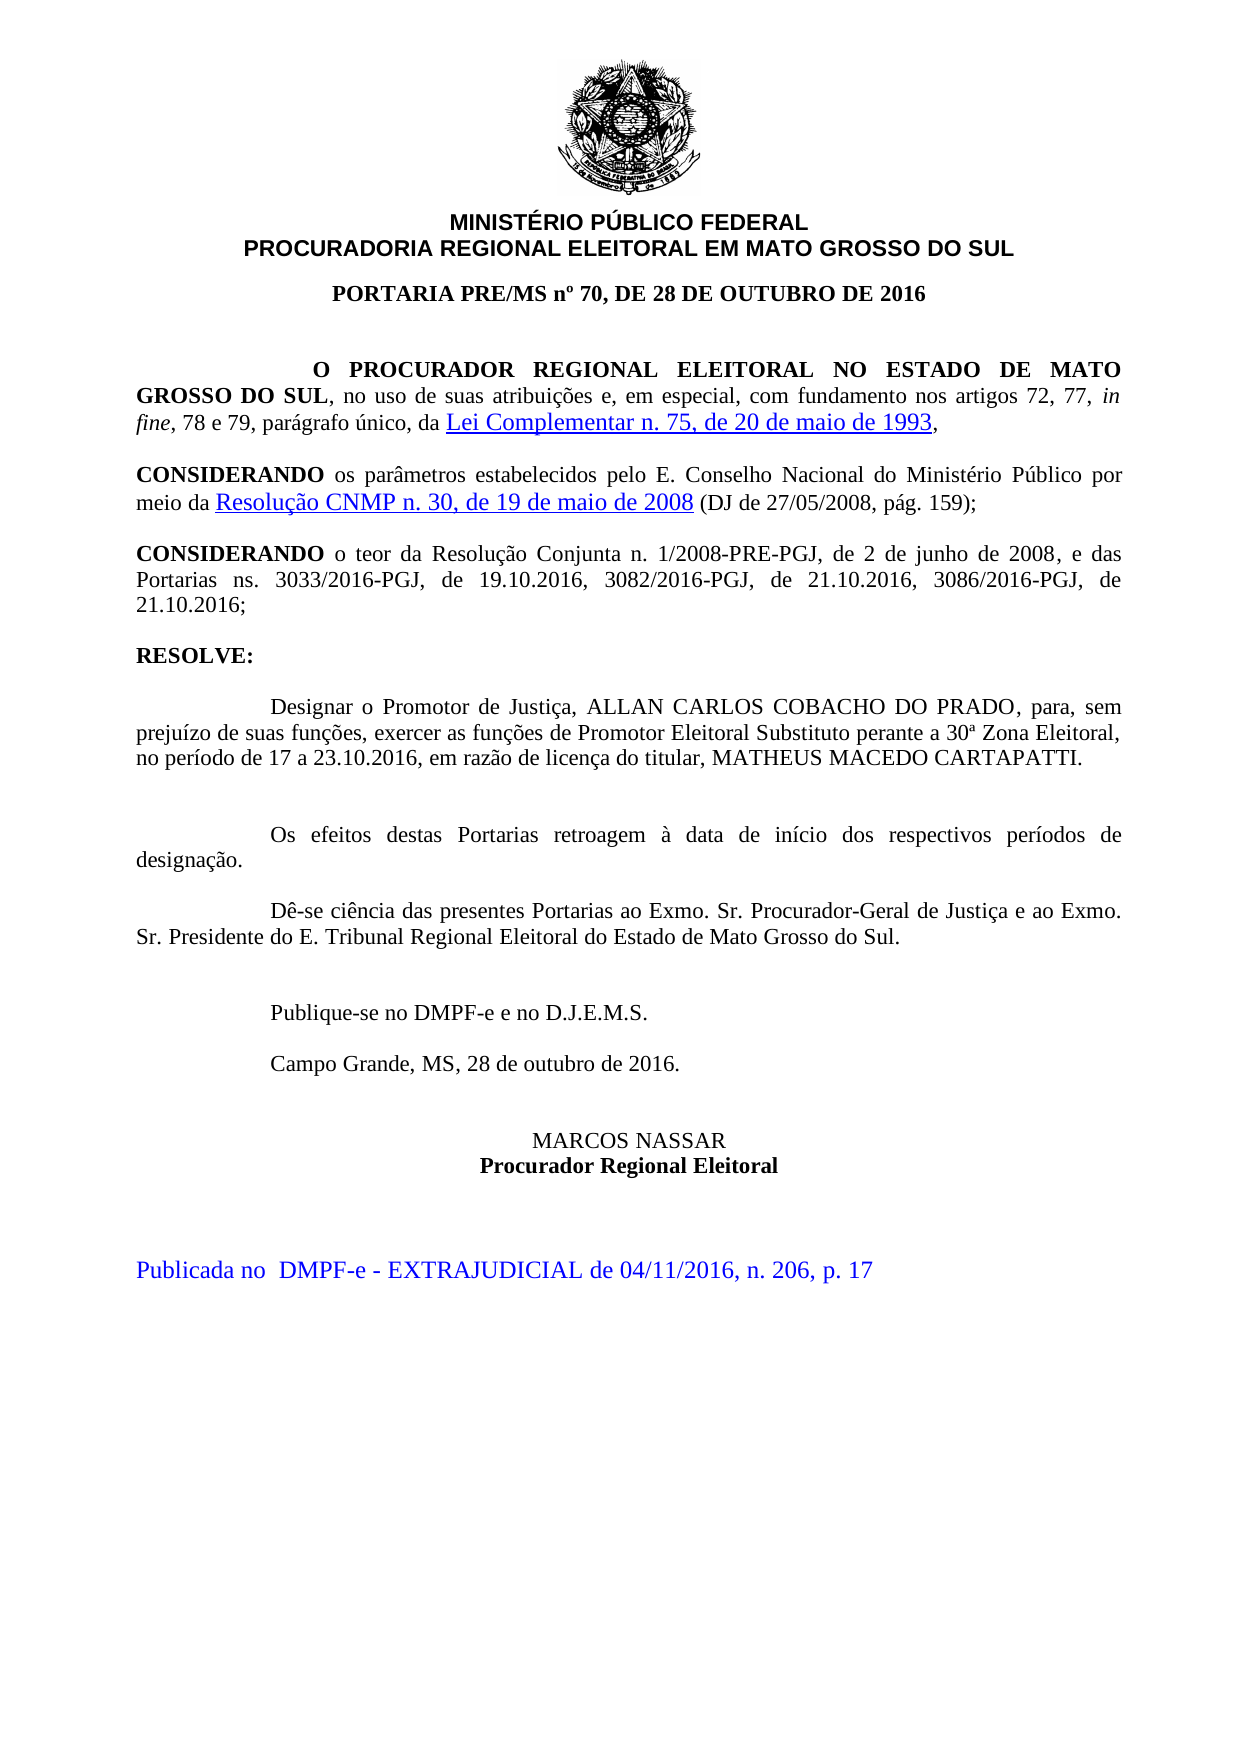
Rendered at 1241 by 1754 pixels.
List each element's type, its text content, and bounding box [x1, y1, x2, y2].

text CONSIDERANDO o teor da Resolução Conjunta n. 1/2008-PRE-PGJ, de 2 de junho de 2008, e das Portarias ns. 3033/2016-PGJ, de 19.10.2016, 3082/2016-PGJ, de 21.10.2016, 3086/2016-PGJ, de 21.10.2016; [136, 541, 1122, 617]
text Publicada no DMPF-e - EXTRAJUDICIAL de 04/11/2016, n. 206, p. 17 [136, 1256, 1122, 1283]
text Publique-se no DMPF-e e no D.J.E.M.S. [136, 1000, 1122, 1026]
text Dê-se ciência das presentes Portarias ao Exmo. Sr. Procurador-Geral de Justiça e ao Exmo. Sr. Presidente do E. Tribunal Regional Eleitoral do Estado de Mato Grosso do Sul. [136, 898, 1122, 949]
text CONSIDERANDO os parâmetros estabelecidos pelo E. Conselho Nacional do Ministério Público por meio da Resolução CNMP n. 30, de 19 de maio de 2008 (DJ de 27/05/2008, pág. 159); [136, 462, 1122, 515]
text PORTARIA PRE/MS nº 70, DE 28 DE OUTUBRO DE 2016 [136, 281, 1122, 306]
text RESOLVE: [136, 643, 1122, 668]
text O PROCURADOR REGIONAL ELEITORAL NO ESTADO DE MATO GROSSO DO SUL, no uso de suas atribuições e, em especial, com fundamento nos artigos 72, 77, in fine, 78 e 79, parágrafo único, da Lei Complementar n. 75, de 20 de maio de 1993, [136, 357, 1122, 436]
text MARCOS NASSAR [136, 1128, 1122, 1153]
text Designar o Promotor de Justiça, ALLAN CARLOS COBACHO DO PRADO, para, sem prejuízo de suas funções, exercer as funções de Promotor Eleitoral Substituto perante a 30ª Zona Eleitoral, no período de 17 a 23.10.2016, em razão de licença do titular, MATHEUS MACEDO CARTAPATTI. [136, 694, 1122, 771]
text Procurador Regional Eleitoral [136, 1153, 1122, 1179]
text Campo Grande, MS, 28 de outubro de 2016. [136, 1051, 1122, 1077]
text Os efeitos destas Portarias retroagem à data de início dos respectivos períodos de designação. [136, 822, 1122, 873]
